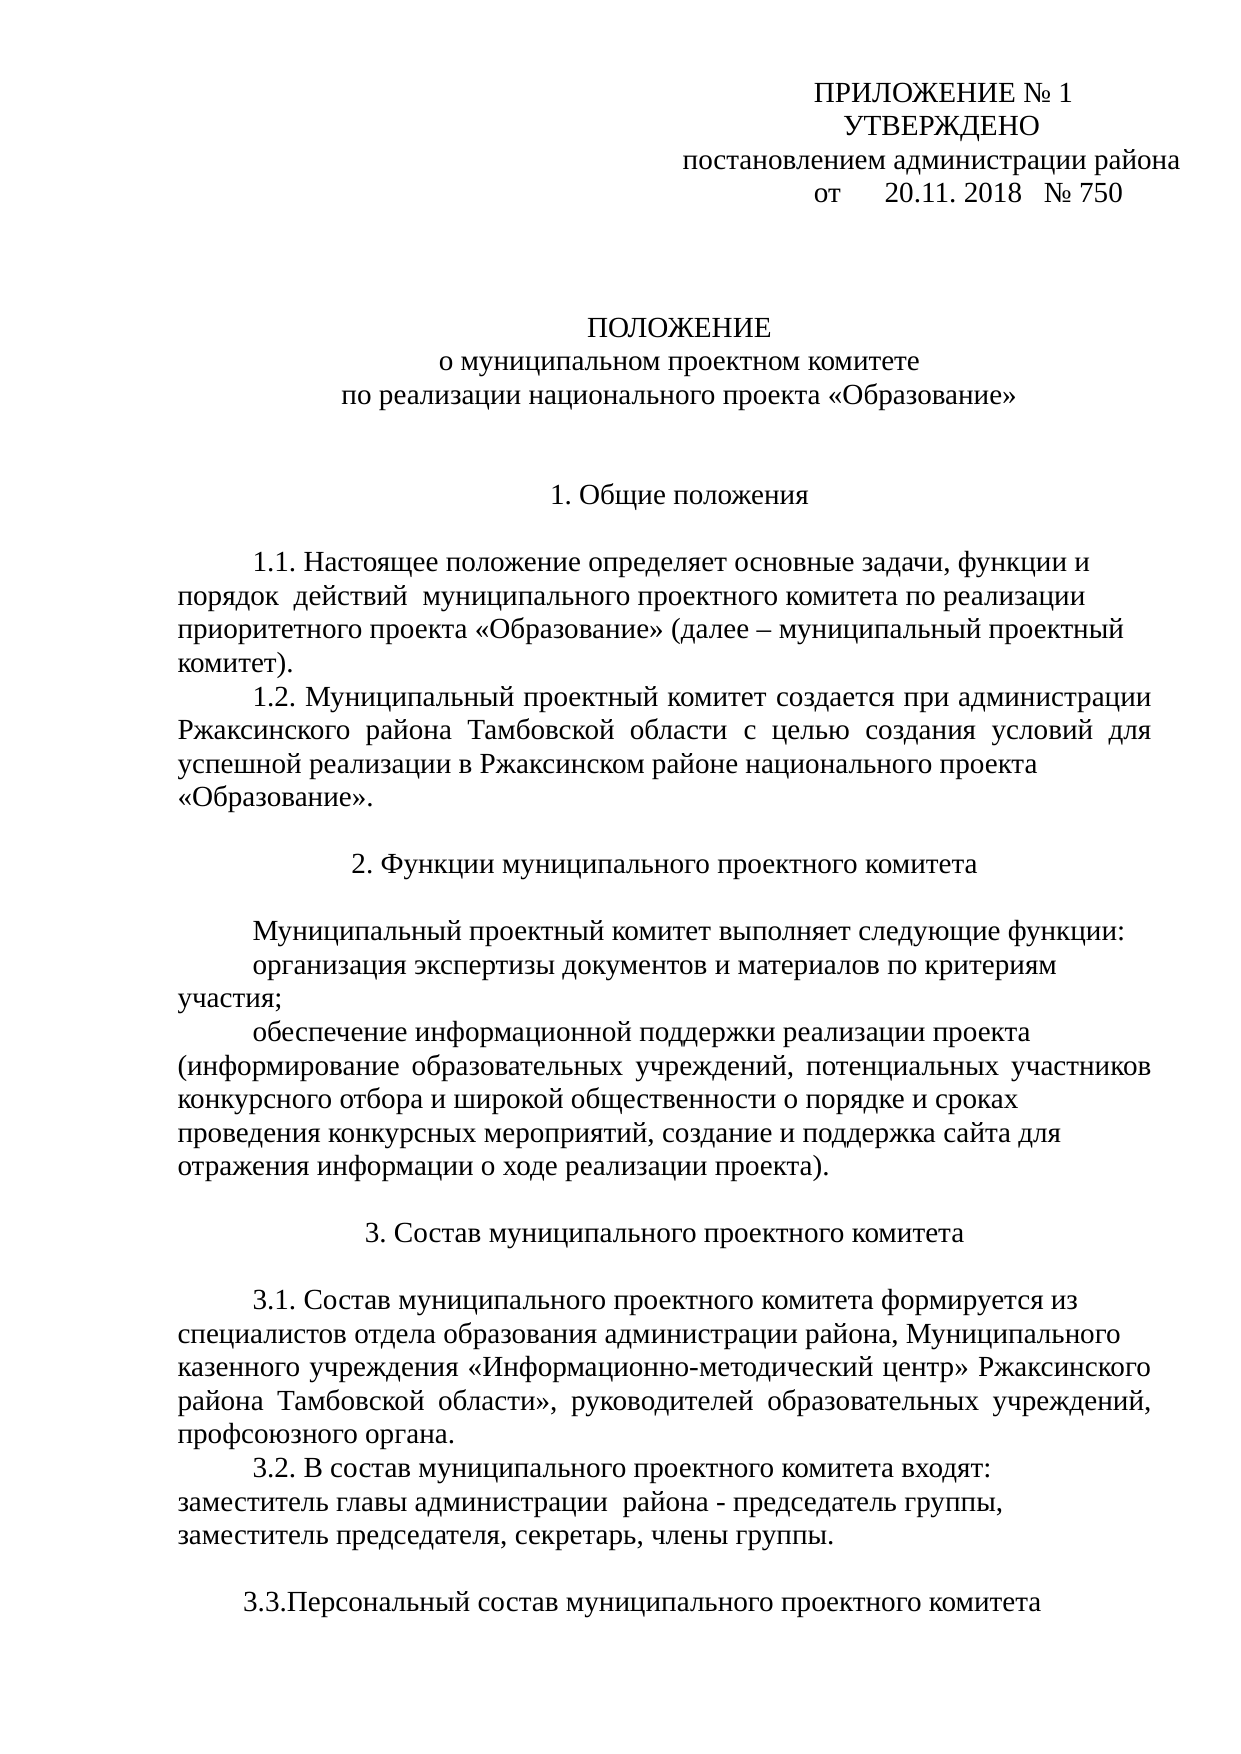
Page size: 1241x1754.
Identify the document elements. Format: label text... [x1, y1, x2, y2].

text заместитель главы администрации района - председатель группы, [177, 1484, 1152, 1517]
text 1.2. Муниципальный проектный комитет создается при администрации Ржаксинского района Тамбовской области с целью создания условий для успешной реализации в Ржаксинском районе национального проекта [177, 679, 1152, 779]
text проведения конкурсных мероприятий, создание и поддержка сайта для [177, 1115, 1152, 1148]
text от 20.11. 2018 № 750 [177, 176, 1181, 209]
text обеспечение информационной поддержки реализации проекта [177, 1014, 1152, 1048]
text приоритетного проекта «Образование» (далее – муниципальный проектный [177, 612, 1152, 645]
text «Образование». [177, 779, 1152, 813]
text казенного учреждения «Информационно-методический центр» Ржаксинского района Тамбовской области», руководителей образовательных учреждений, профсоюзного органа. [177, 1349, 1152, 1450]
text положение [177, 310, 1181, 343]
text УТВЕРЖДЕНО [177, 108, 1181, 142]
text 1. Общие положения [177, 477, 1181, 511]
text 1.1. Настоящее положение определяет основные задачи, функции и [177, 544, 1152, 578]
text Муниципальный проектный комитет выполняет следующие функции: [177, 913, 1152, 947]
text 3. Состав муниципального проектного комитета [177, 1215, 1152, 1249]
text ПРИЛОЖЕНИЕ № 1 [177, 75, 1181, 108]
text порядок действий муниципального проектного комитета по реализации [177, 578, 1152, 612]
text специалистов отдела образования администрации района, Муниципального [177, 1316, 1152, 1349]
text (информирование образовательных учреждений, потенциальных участников конкурсного отбора и широкой общественности о порядке и сроках [177, 1048, 1152, 1115]
text заместитель председателя, секретарь, члены группы. [177, 1517, 1152, 1551]
text организация экспертизы документов и материалов по критериям [177, 947, 1152, 981]
text 2. Функции муниципального проектного комитета [177, 846, 1152, 880]
text 3.3.Персональный состав муниципального проектного комитета [177, 1584, 1152, 1618]
text отражения информации о ходе реализации проекта). [177, 1148, 1152, 1182]
text постановлением администрации района [177, 142, 1181, 176]
text 3.1. Состав муниципального проектного комитета формируется из [177, 1282, 1152, 1316]
text по реализации национального проекта «Образование» [177, 377, 1181, 410]
text участия; [177, 981, 1152, 1014]
text комитет). [177, 645, 1152, 679]
text 3.2. В состав муниципального проектного комитета входят: [177, 1450, 1152, 1484]
text о муниципальном проектном комитете [177, 343, 1181, 377]
